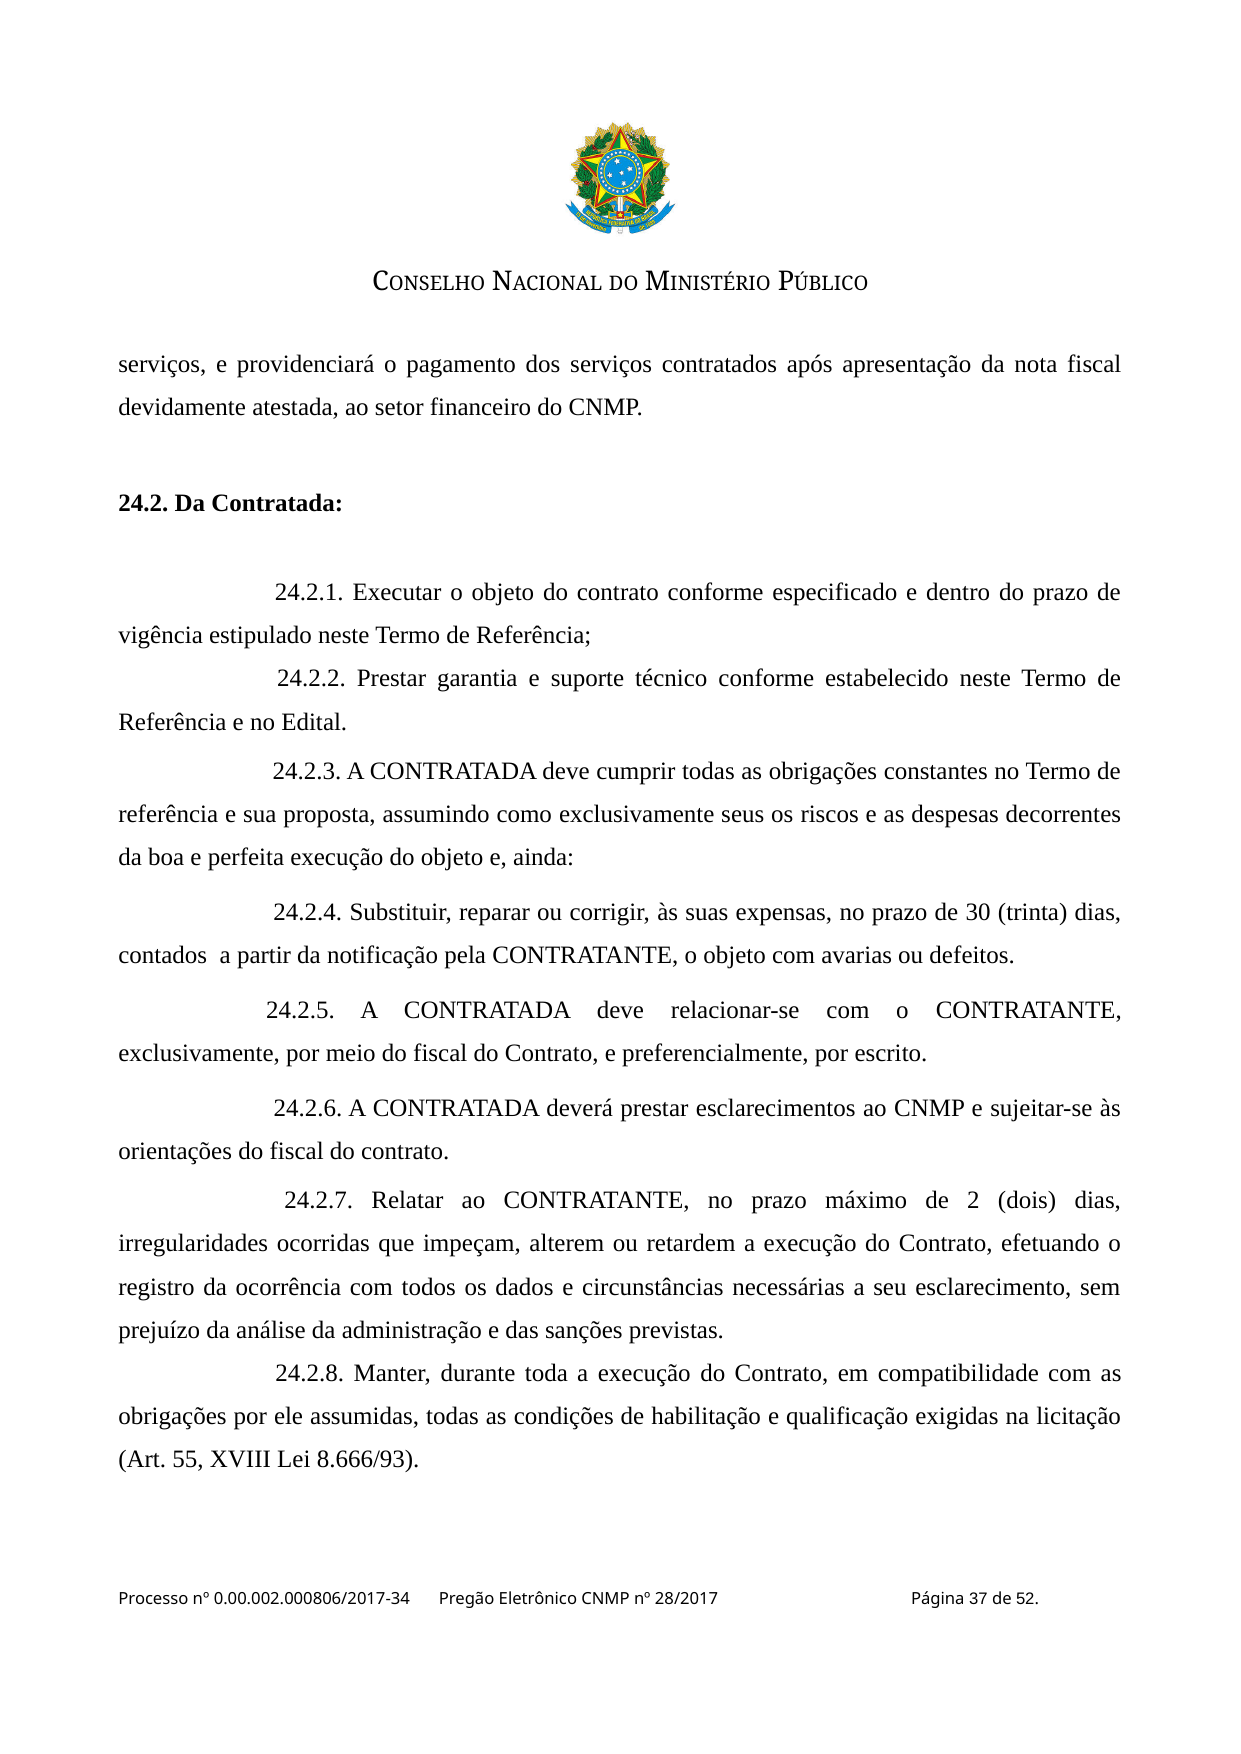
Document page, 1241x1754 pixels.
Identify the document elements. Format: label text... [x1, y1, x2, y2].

text 24.2.6. A CONTRATADA deverá prestar esclarecimentos ao CNMP e sujeitar-se às orientações do fiscal do contrato. [118, 1093, 1122, 1165]
text 24.2.1. Executar o objeto do contrato conforme especificado e dentro do prazo de vigência estipulado neste Termo de Referência; [118, 577, 1122, 649]
text serviços, e providenciará o pagamento dos serviços contratados após apresentação da nota fiscal devidamente atestada, ao setor financeiro do CNMP. [118, 349, 1122, 421]
text 24.2.7. Relatar ao CONTRATANTE, no prazo máximo de 2 (dois) dias, irregularidades ocorridas que impeçam, alterem ou retardem a execução do Contrato, efetuando o registro da ocorrência com todos os dados e circunstâncias necessárias a seu esclarecimento, sem prejuízo da análise da administração e das sanções previstas. [118, 1185, 1122, 1343]
text 24.2. Da Contratada: [118, 488, 1122, 516]
text 24.2.2. Prestar garantia e suporte técnico conforme estabelecido neste Termo de Referência e no Edital. [118, 663, 1122, 735]
text 24.2.5. A CONTRATADA deve relacionar-se com o CONTRATANTE, exclusivamente, por meio do fiscal do Contrato, e preferencialmente, por escrito. [118, 995, 1122, 1067]
text 24.2.8. Manter, durante toda a execução do Contrato, em compatibilidade com as obrigações por ele assumidas, todas as condições de habilitação e qualificação exigidas na licitação (Art. 55, XVIII Lei 8.666/93). [118, 1358, 1122, 1473]
text 24.2.4. Substituir, reparar ou corrigir, às suas expensas, no prazo de 30 (trinta) dias, contados a partir da notificação pela CONTRATANTE, o objeto com avarias ou defeitos. [118, 897, 1122, 969]
text 24.2.3. A CONTRATADA deve cumprir todas as obrigações constantes no Termo de referência e sua proposta, assumindo como exclusivamente seus os riscos e as despesas decorrentes da boa e perfeita execução do objeto e, ainda: [118, 756, 1122, 871]
